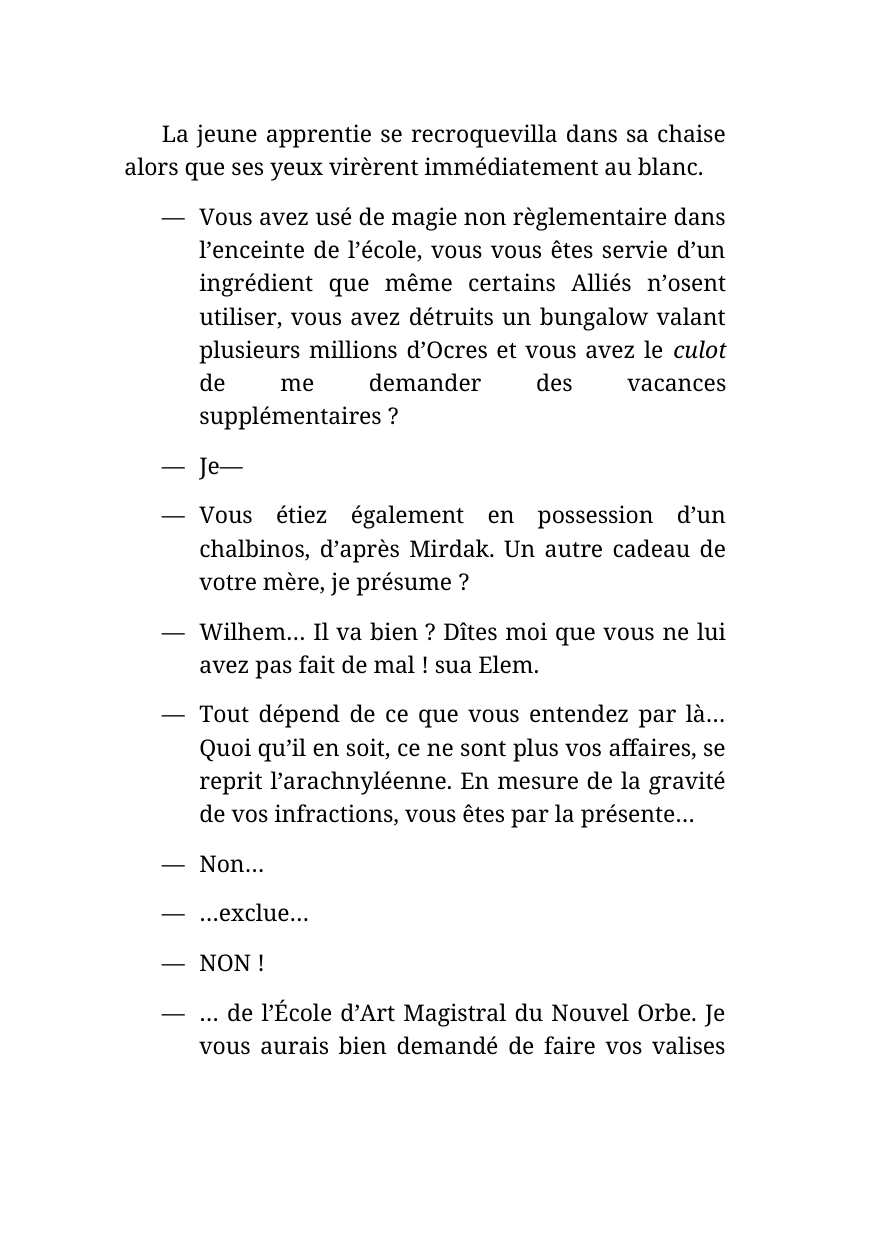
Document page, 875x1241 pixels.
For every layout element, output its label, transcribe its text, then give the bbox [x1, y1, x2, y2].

list Vous étiez également en possession d’un chalbinos, d’après Mirdak. Un autre cadeau de votre mère, je présume ? [162, 499, 726, 597]
list Vous avez usé de magie non règlementaire dans l’enceinte de l’école, vous vous êtes servie d’un ingrédient que même certains Alliés n’osent utiliser, vous avez détruits un bungalow valant plusieurs millions d’Ocres et vous avez le culot de me demander des vacances supplémentaires ? [162, 201, 726, 431]
list Je— [162, 449, 726, 481]
list Wilhem… Il va bien ? Dîtes moi que vous ne lui avez pas fait de mal ! sua Elem. [162, 615, 726, 680]
list Non… [162, 847, 726, 879]
list NON ! [162, 947, 726, 978]
list Tout dépend de ce que vous entendez par là… Quoi qu’il en soit, ce ne sont plus vos affaires, se reprit l’arachnyléenne. En mesure de la gravité de vos infractions, vous êtes par la présente… [162, 698, 726, 829]
text La jeune apprentie se recroquevilla dans sa chaise alors que ses yeux virèrent immédiatement au blanc. [124, 118, 726, 182]
list …exclue… [162, 897, 726, 928]
list … de l’École d’Art Magistral du Nouvel Orbe. Je vous aurais bien demandé de faire vos valises [162, 997, 726, 1061]
